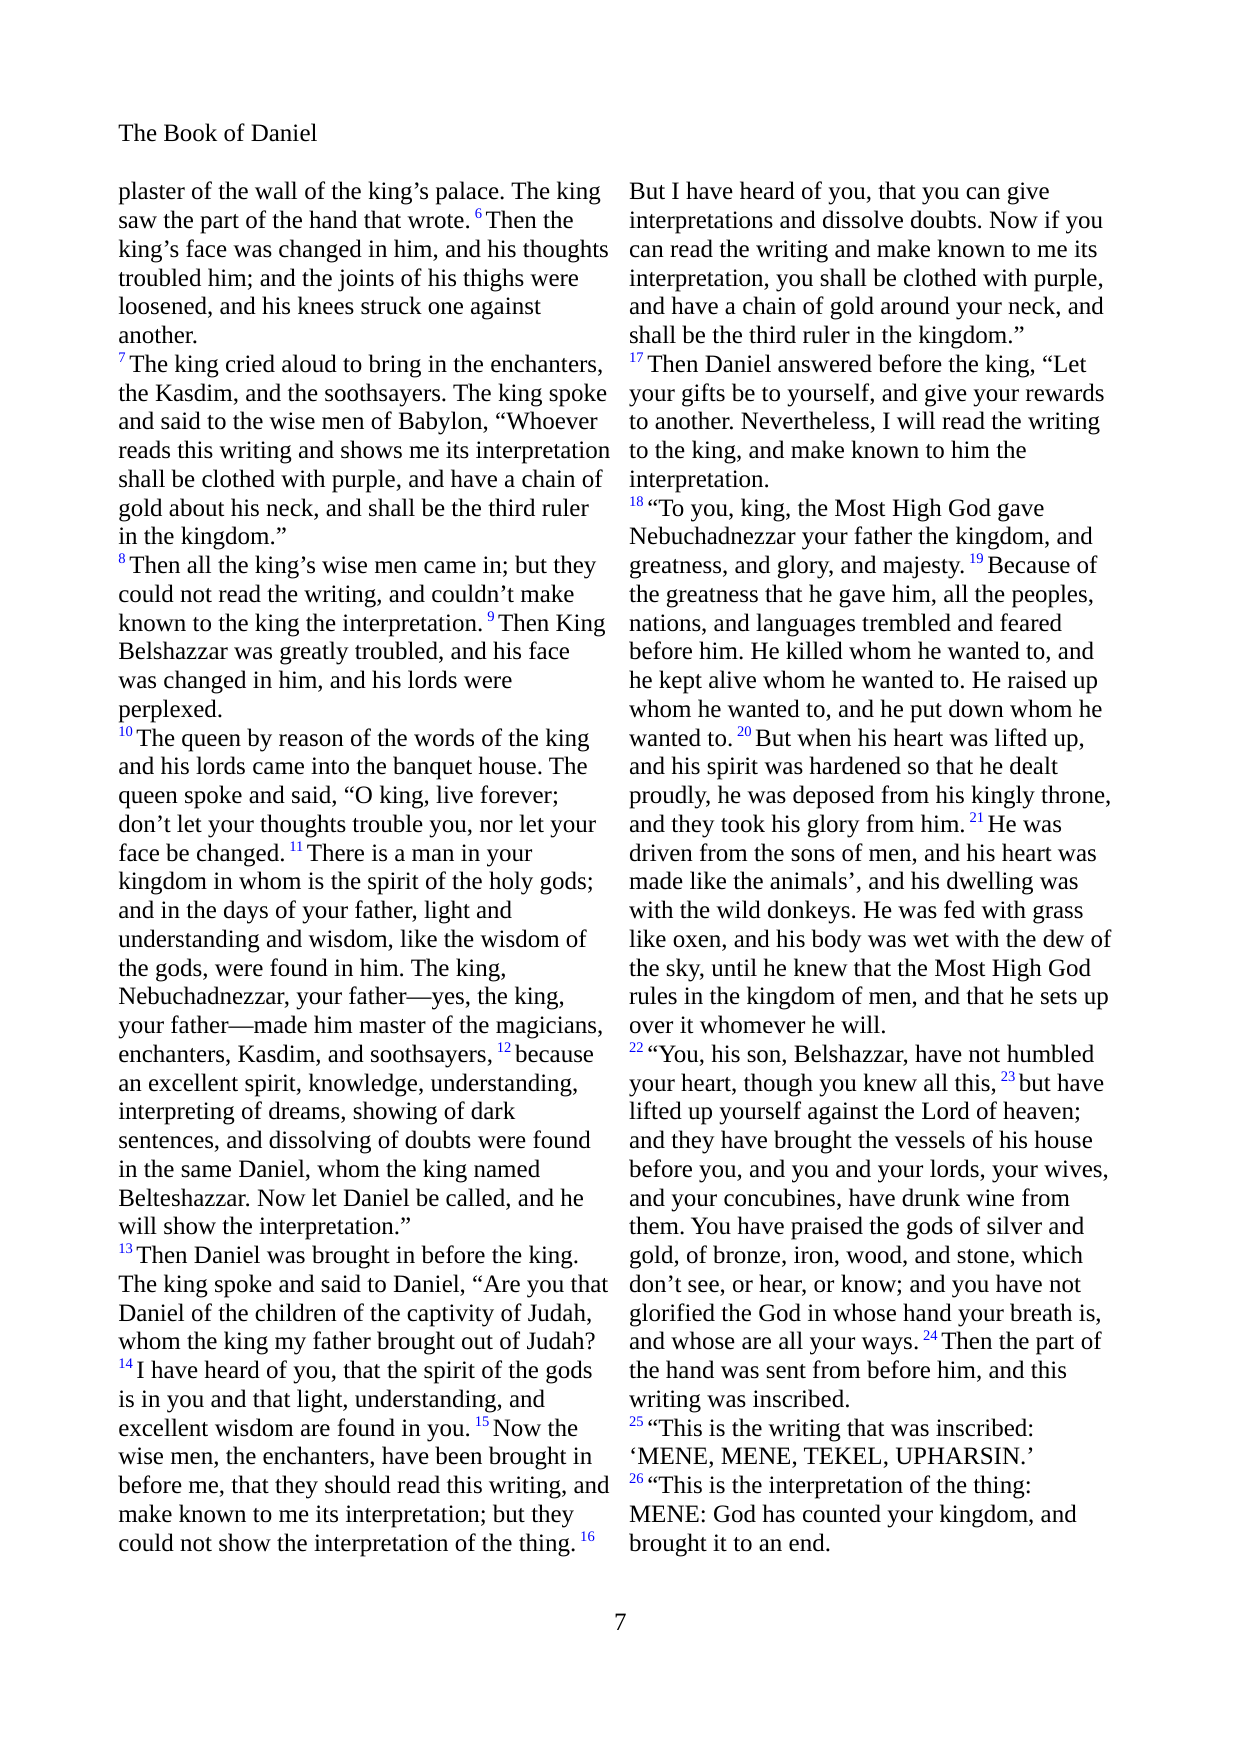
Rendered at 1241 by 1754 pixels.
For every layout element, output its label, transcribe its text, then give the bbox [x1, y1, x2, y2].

text 10 The queen by reason of the words of the king and his lords came into the banquet house. The queen spoke and said, “O king, live forever; don’t let your thoughts trouble you, nor let your face be changed. 11 There is a man in your kingdom in whom is the spirit of the holy gods; and in the days of your father, light and understanding and wisdom, like the wisdom of the gods, were found in him. The king, Nebuchadnezzar, your father—yes, the king, your father—made him master of the magicians, enchanters, Kasdim, and soothsayers, 12 because an excellent spirit, knowledge, understanding, interpreting of dreams, showing of dark sentences, and dissolving of doubts were found in the same Daniel, whom the king named Belteshazzar. Now let Daniel be called, and he will show the interpretation.” [118, 723, 611, 1240]
text 17 Then Daniel answered before the king, “Let your gifts be to yourself, and give your rewards to another. Nevertheless, I will read the writing to the king, and make known to him the interpretation. [629, 349, 1122, 493]
text 13 Then Daniel was brought in before the king. The king spoke and said to Daniel, “Are you that Daniel of the children of the captivity of Judah, whom the king my father brought out of Judah? 14 I have heard of you, that the spirit of the gods is in you and that light, understanding, and excellent wisdom are found in you. 15 Now the wise men, the enchanters, have been brought in before me, that they should read this writing, and make known to me its interpretation; but they could not show the interpretation of the thing. 16 [118, 1240, 611, 1556]
text 7 The king cried aloud to bring in the enchanters, the Kasdim, and the soothsayers. The king spoke and said to the wise men of Babylon, “Whoever reads this writing and shows me its interpretation shall be clothed with purple, and have a chain of gold about his neck, and shall be the third ruler in the kingdom.” [118, 349, 611, 550]
text 25 “This is the writing that was inscribed: ‘MENE, MENE, TEKEL, UPHARSIN.’ [629, 1413, 1122, 1470]
text 22 “You, his son, Belshazzar, have not humbled your heart, though you knew all this, 23 but have lifted up yourself against the Lord of heaven; and they have brought the vessels of his house before you, and you and your lords, your wives, and your concubines, have drunk wine from them. You have praised the gods of silver and gold, of bronze, iron, wood, and stone, which don’t see, or hear, or know; and you have not glorified the God in whose hand your breath is, and whose are all your ways. 24 Then the part of the hand was sent from before him, and this writing was inscribed. [629, 1039, 1122, 1413]
text plaster of the wall of the king’s palace. The king saw the part of the hand that wrote. 6 Then the king’s face was changed in him, and his thoughts troubled him; and the joints of his thighs were loosened, and his knees struck one against another. [118, 176, 611, 349]
text But I have heard of you, that you can give interpretations and dissolve doubts. Now if you can read the writing and make known to me its interpretation, you shall be clothed with purple, and have a chain of gold around your neck, and shall be the third ruler in the kingdom.” [629, 176, 1122, 349]
text 26 “This is the interpretation of the thing: [629, 1470, 1122, 1499]
text 18 “To you, king, the Most High God gave Nebuchadnezzar your father the kingdom, and greatness, and glory, and majesty. 19 Because of the greatness that he gave him, all the peoples, nations, and languages trembled and feared before him. He killed whom he wanted to, and he kept alive whom he wanted to. He raised up whom he wanted to, and he put down whom he wanted to. 20 But when his heart was lifted up, and his spirit was hardened so that he dealt proudly, he was deposed from his kingly throne, and they took his glory from him. 21 He was driven from the sons of men, and his heart was made like the animals’, and his dwelling was with the wild donkeys. He was fed with grass like oxen, and his body was wet with the dew of the sky, until he knew that the Most High God rules in the kingdom of men, and that he sets up over it whomever he will. [629, 493, 1122, 1039]
text MENE: God has counted your kingdom, and brought it to an end. [629, 1499, 1122, 1556]
text 8 Then all the king’s wise men came in; but they could not read the writing, and couldn’t make known to the king the interpretation. 9 Then King Belshazzar was greatly troubled, and his face was changed in him, and his lords were perplexed. [118, 550, 611, 723]
